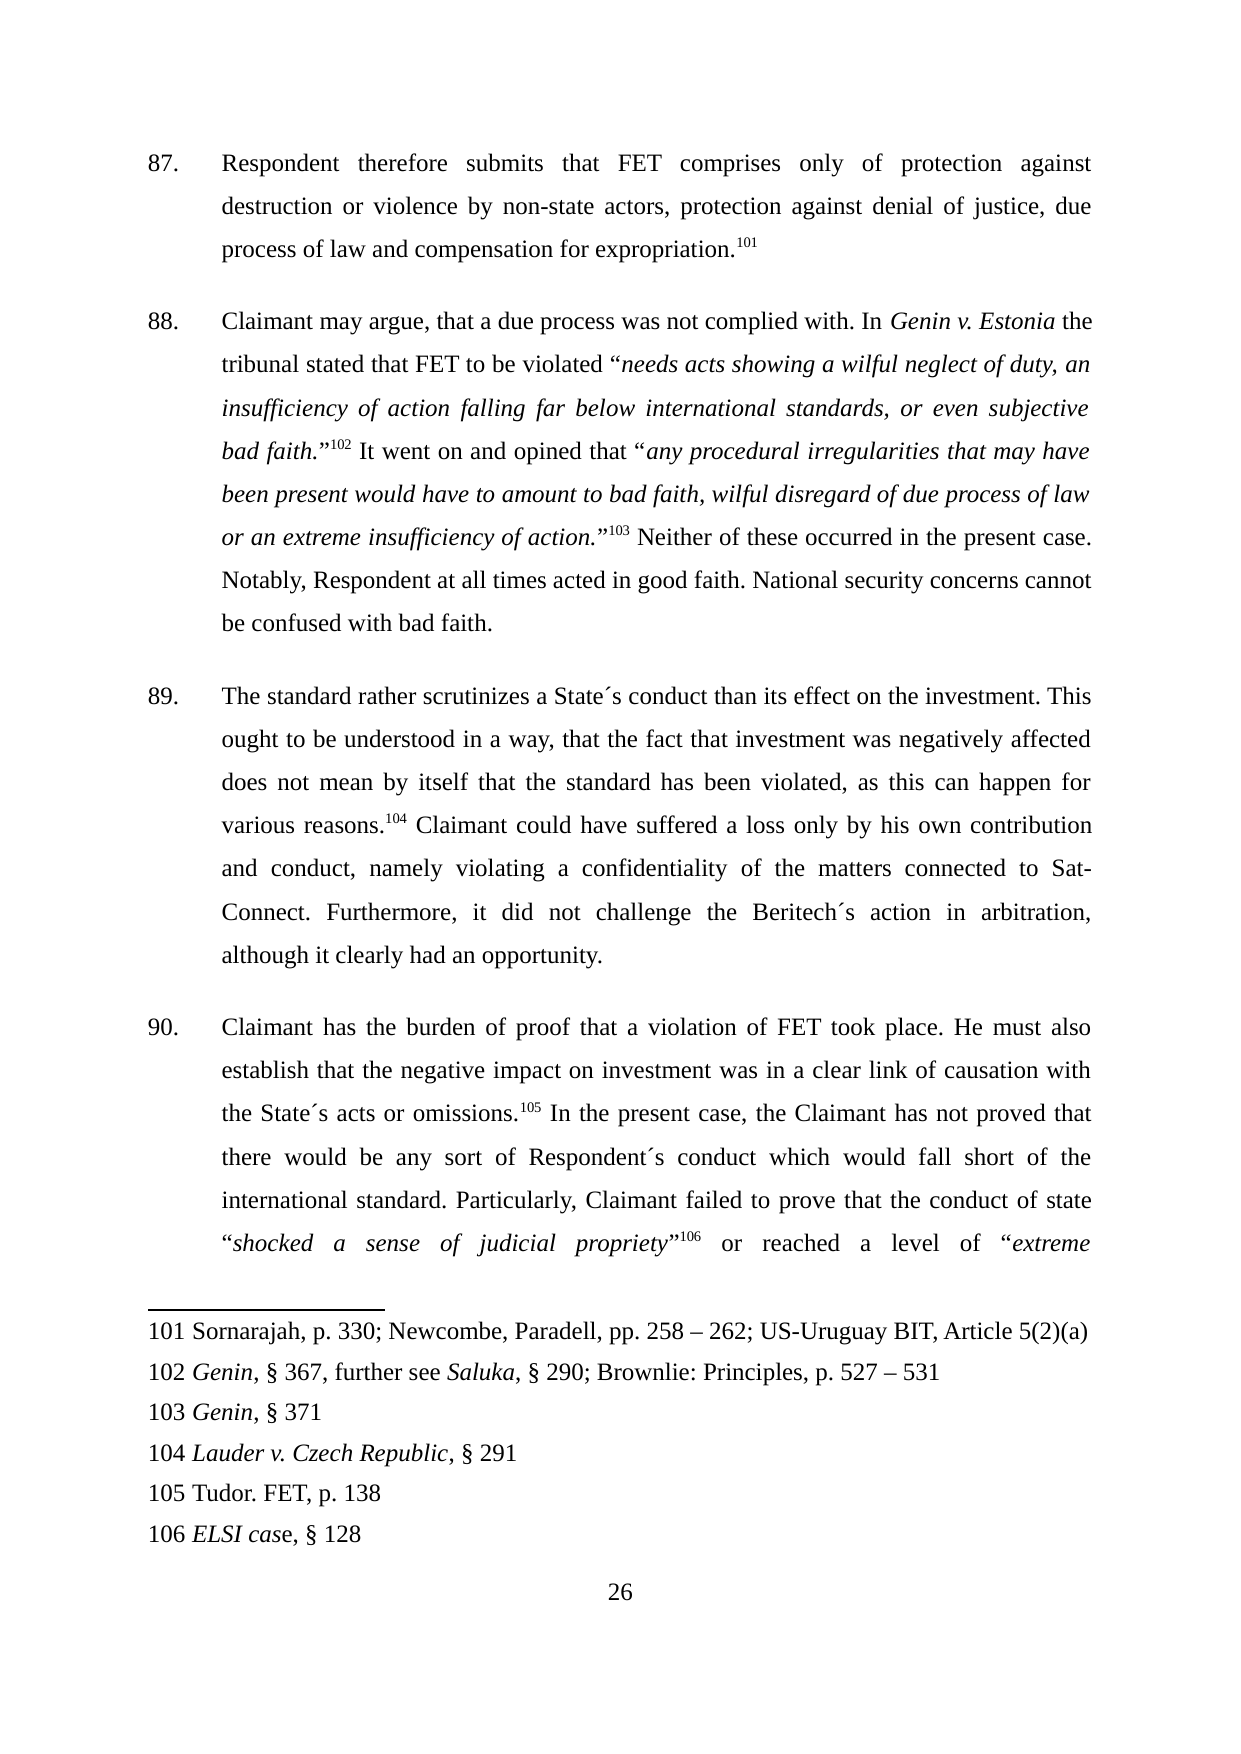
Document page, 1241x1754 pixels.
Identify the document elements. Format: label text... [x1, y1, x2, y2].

list Respondent therefore submits that FET comprises only of protection against destruction or violence by non-state actors, protection against denial of justice, due process of law and compensation for expropriation. [148, 148, 1093, 263]
list Lauder v. Czech Republic, § 291 [148, 1438, 1093, 1466]
list Claimant has the burden of proof that a violation of FET took place. He must also establish that the negative impact on investment was in a clear link of causation with the State´s acts or omissions. In the present case, the Claimant has not proved that there would be any sort of Respondent´s conduct which would fall short of the international standard. Particularly, Claimant failed to prove that the conduct of state “shocked a sense of judicial propriety” or reached a level of “extreme [148, 1012, 1093, 1257]
list The standard rather scrutinizes a State´s conduct than its effect on the investment. This ought to be understood in a way, that the fact that investment was negatively affected does not mean by itself that the standard has been violated, as this can happen for various reasons. Claimant could have suffered a loss only by his own contribution and conduct, namely violating a confidentiality of the matters connected to Sat-Connect. Furthermore, it did not challenge the Beritech´s action in arbitration, although it clearly had an opportunity. [148, 681, 1093, 968]
list Tudor. FET, p. 138 [148, 1478, 1093, 1507]
list Claimant may argue, that a due process was not complied with. In Genin v. Estonia the tribunal stated that FET to be violated “needs acts showing a wilful neglect of duty, an insufficiency of action falling far below international standards, or even subjective bad faith.” It went on and opined that “any procedural irregularities that may have been present would have to amount to bad faith, wilful disregard of due process of law or an extreme insufficiency of action.” Neither of these occurred in the present case. Notably, Respondent at all times acted in good faith. National security concerns cannot be confused with bad faith. [148, 306, 1093, 637]
list Genin, § 367, further see Saluka, § 290; Brownlie: Principles, p. 527 – 531 [148, 1357, 1093, 1385]
list ELSI case, § 128 [148, 1519, 1093, 1547]
list Sornarajah, p. 330; Newcombe, Paradell, pp. 258 – 262; US-Uruguay BIT, Article 5(2)(a) [148, 1316, 1093, 1345]
list Genin, § 371 [148, 1397, 1093, 1426]
